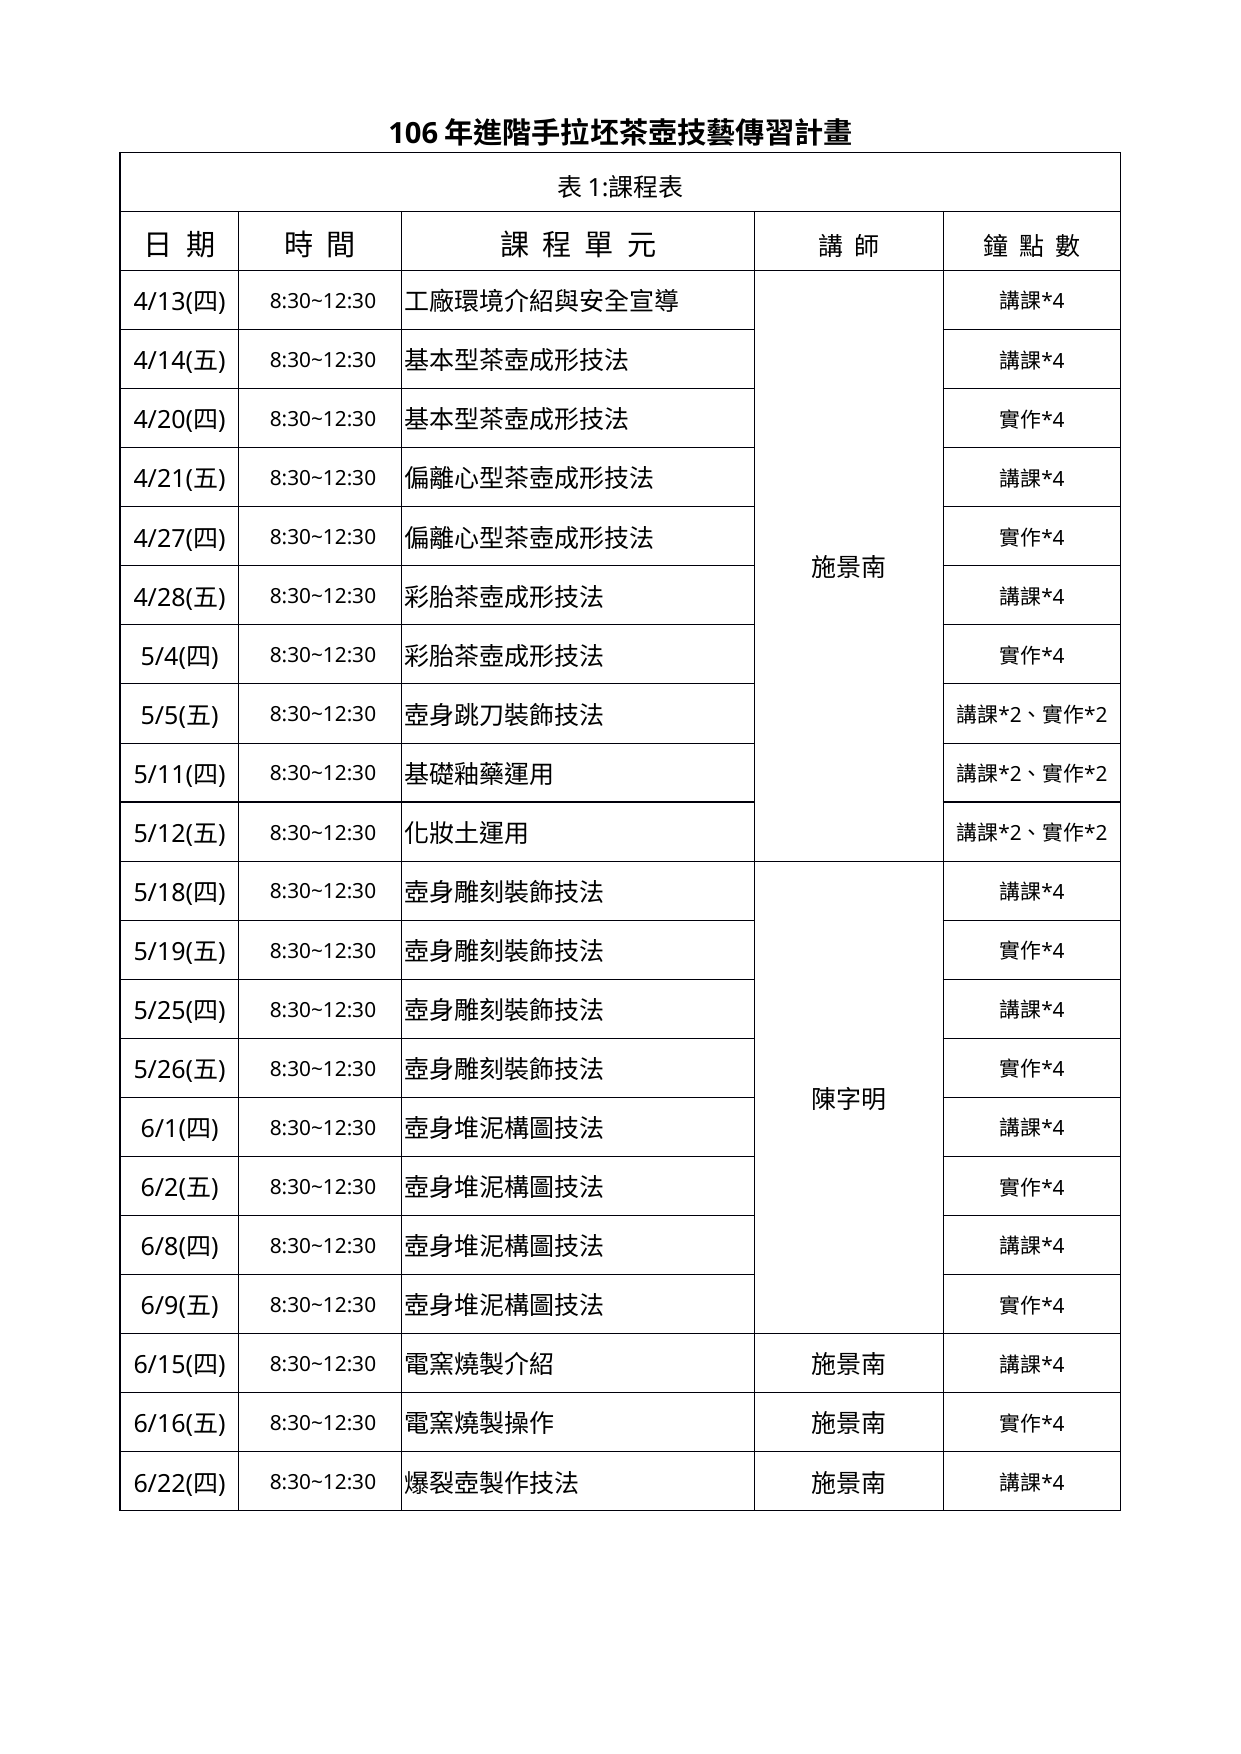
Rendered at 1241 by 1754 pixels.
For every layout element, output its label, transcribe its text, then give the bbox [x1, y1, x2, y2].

table_cell 講課*2、實作*2 [944, 684, 1120, 742]
table_cell 講課*2、實作*2 [944, 803, 1120, 861]
table_cell 鐘 點 數 [944, 212, 1120, 270]
table_cell 壺身雕刻裝飾技法 [402, 980, 754, 1038]
table_cell 壺身堆泥構圖技法 [402, 1216, 754, 1274]
table_cell 6/15(四) [121, 1334, 238, 1392]
table_cell 8:30~12:30 [239, 271, 401, 329]
table_cell 5/5(五) [121, 684, 238, 742]
table_cell 講課*4 [944, 980, 1120, 1038]
table_cell 6/9(五) [121, 1275, 238, 1333]
table_cell 講課*4 [944, 1334, 1120, 1392]
table_cell 8:30~12:30 [239, 1216, 401, 1274]
table_cell 8:30~12:30 [239, 1039, 401, 1097]
table_cell 8:30~12:30 [239, 744, 401, 801]
table_cell 工廠環境介紹與安全宣導 [402, 271, 754, 329]
table_cell 5/4(四) [121, 625, 238, 683]
table_cell 8:30~12:30 [239, 1452, 401, 1510]
table_header 表1:課程表 [121, 153, 1120, 211]
table_cell 講 師 [755, 212, 943, 270]
table_cell 實作*4 [944, 507, 1120, 565]
table_cell 施景南 [755, 1452, 943, 1510]
table_cell 5/12(五) [121, 803, 238, 861]
table_cell 彩胎茶壺成形技法 [402, 625, 754, 683]
table_cell 基本型茶壺成形技法 [402, 330, 754, 388]
table_cell 講課*4 [944, 330, 1120, 388]
table_cell 壺身堆泥構圖技法 [402, 1098, 754, 1156]
table_cell 實作*4 [944, 1039, 1120, 1097]
table_cell 施景南 [755, 1334, 943, 1392]
table_cell 8:30~12:30 [239, 330, 401, 388]
table_cell 彩胎茶壺成形技法 [402, 566, 754, 624]
table_cell 8:30~12:30 [239, 980, 401, 1038]
table_cell 爆裂壺製作技法 [402, 1452, 754, 1510]
table_cell 壺身堆泥構圖技法 [402, 1157, 754, 1215]
table_cell 6/22(四) [121, 1452, 238, 1510]
table_cell 講課*4 [944, 448, 1120, 506]
table_cell 化妝土運用 [402, 803, 754, 861]
table_cell 4/28(五) [121, 566, 238, 624]
table_cell 壺身雕刻裝飾技法 [402, 1039, 754, 1097]
table_cell 4/27(四) [121, 507, 238, 565]
table_cell 8:30~12:30 [239, 1275, 401, 1333]
table_cell 6/1(四) [121, 1098, 238, 1156]
table_cell 6/8(四) [121, 1216, 238, 1274]
table_cell 4/14(五) [121, 330, 238, 388]
table_cell 4/20(四) [121, 389, 238, 447]
table_cell 電窯燒製操作 [402, 1393, 754, 1451]
table_cell 講課*4 [944, 1452, 1120, 1510]
table_cell 壺身雕刻裝飾技法 [402, 921, 754, 979]
table_cell 8:30~12:30 [239, 1334, 401, 1392]
table_cell 8:30~12:30 [239, 566, 401, 624]
table_cell 講課*4 [944, 862, 1120, 919]
table_cell 實作*4 [944, 921, 1120, 979]
table_cell 4/21(五) [121, 448, 238, 506]
table_cell 電窯燒製介紹 [402, 1334, 754, 1392]
table_cell 偏離心型茶壺成形技法 [402, 448, 754, 506]
table_cell 實作*4 [944, 1275, 1120, 1333]
table_cell 5/26(五) [121, 1039, 238, 1097]
table_cell 時 間 [239, 212, 401, 270]
table_cell 講課*4 [944, 1216, 1120, 1274]
table_cell 施景南 [755, 271, 943, 861]
table_cell 陳字明 [755, 862, 943, 1333]
table_cell 8:30~12:30 [239, 1393, 401, 1451]
table_cell 8:30~12:30 [239, 684, 401, 742]
table_cell 8:30~12:30 [239, 389, 401, 447]
table_cell 偏離心型茶壺成形技法 [402, 507, 754, 565]
table_cell 課 程 單 元 [402, 212, 754, 270]
table_cell 講課*4 [944, 566, 1120, 624]
table_cell 實作*4 [944, 1393, 1120, 1451]
table_cell 8:30~12:30 [239, 921, 401, 979]
table_cell 8:30~12:30 [239, 803, 401, 861]
table_cell 6/16(五) [121, 1393, 238, 1451]
table_cell 實作*4 [944, 1157, 1120, 1215]
table_cell 8:30~12:30 [239, 862, 401, 919]
table_cell 5/18(四) [121, 862, 238, 919]
table_cell 8:30~12:30 [239, 625, 401, 683]
table_cell 6/2(五) [121, 1157, 238, 1215]
table_cell 日 期 [121, 212, 238, 270]
table_cell 5/19(五) [121, 921, 238, 979]
table_cell 實作*4 [944, 625, 1120, 683]
table_cell 施景南 [755, 1393, 943, 1451]
table_cell 5/25(四) [121, 980, 238, 1038]
table_cell 8:30~12:30 [239, 507, 401, 565]
table_cell 4/13(四) [121, 271, 238, 329]
table_cell 壺身跳刀裝飾技法 [402, 684, 754, 742]
table_cell 講課*2、實作*2 [944, 744, 1120, 801]
text 106年進階手拉坯茶壺技藝傳習計畫 [187, 109, 1053, 152]
table_cell 講課*4 [944, 271, 1120, 329]
table_cell 基本型茶壺成形技法 [402, 389, 754, 447]
table_cell 基礎釉藥運用 [402, 744, 754, 801]
table_cell 8:30~12:30 [239, 1157, 401, 1215]
table_cell 5/11(四) [121, 744, 238, 801]
table_cell 壺身雕刻裝飾技法 [402, 862, 754, 919]
table_cell 講課*4 [944, 1098, 1120, 1156]
table_cell 實作*4 [944, 389, 1120, 447]
table_cell 8:30~12:30 [239, 1098, 401, 1156]
table_cell 壺身堆泥構圖技法 [402, 1275, 754, 1333]
table_cell 8:30~12:30 [239, 448, 401, 506]
